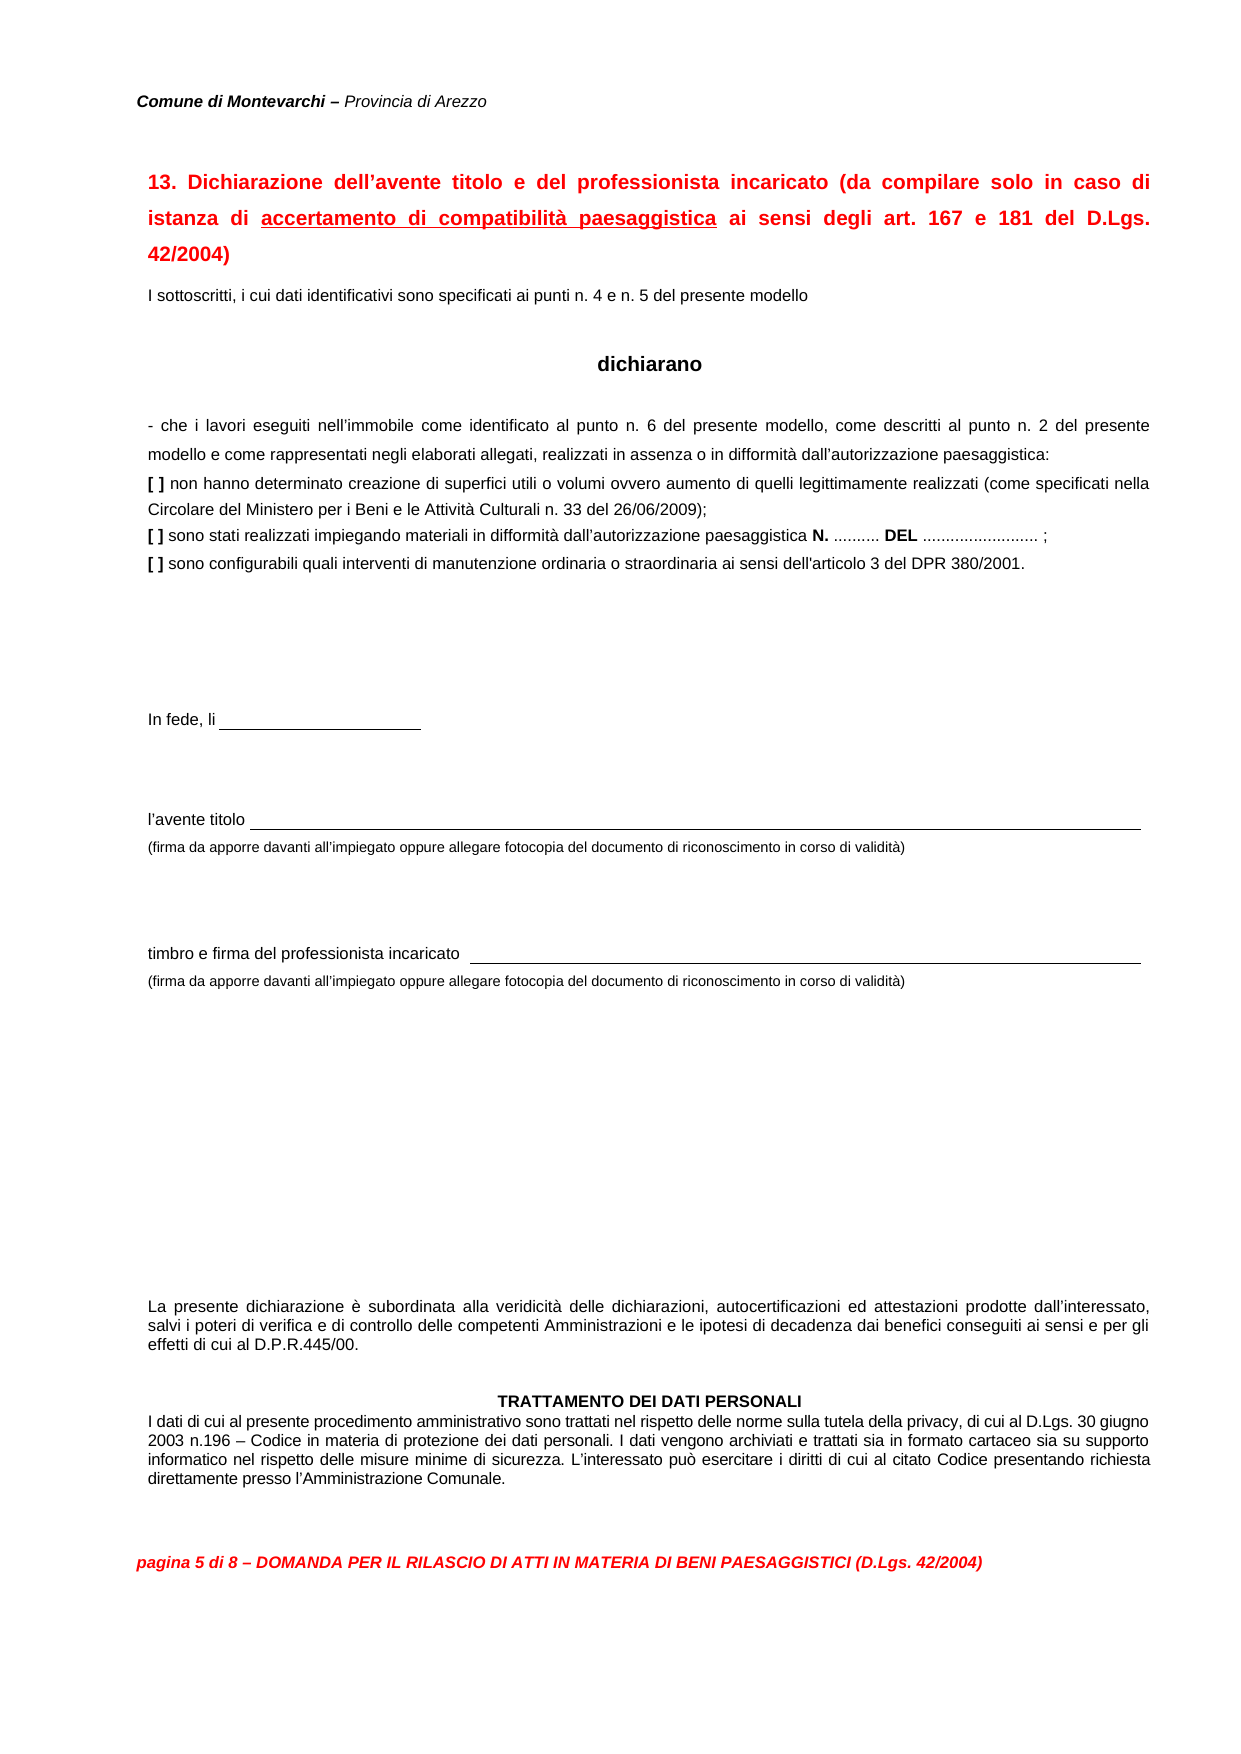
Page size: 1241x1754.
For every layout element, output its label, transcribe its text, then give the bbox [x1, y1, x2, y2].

text [] sono configurabili quali interventi di manutenzione ordinaria o straordinaria ai sensi dell'articolo 3 del DPR 380/2001. [148, 554, 1152, 573]
table_header timbro e firma del professionista incaricato [148, 942, 470, 963]
text TRATTAMENTO DEI DATI PERSONALI [148, 1392, 1152, 1411]
text [] sono stati realizzati impiegando materiali in difformità dall’autorizzazione paesaggistica N. .......... DEL ......................... ; [148, 525, 1152, 544]
table_header In fede, li [148, 707, 219, 728]
text [] non hanno determinato creazione di superfici utili o volumi ovvero aumento di quelli legittimamente realizzati (come specificati nella Circolare del Ministero per i Beni e le Attività Culturali n. 33 del 26/06/2009); [148, 474, 1152, 519]
text (firma da apporre davanti all’impiegato oppure allegare fotocopia del documento di riconoscimento in corso di validità) [148, 973, 1152, 989]
text 13. Dichiarazione dell’avente titolo e del professionista incaricato (da compilare solo in caso di istanza di accertamento di compatibilità paesaggistica ai sensi degli art. 167 e 181 del D.Lgs. 42/2004) [148, 170, 1152, 266]
text I sottoscritti, i cui dati identificativi sono specificati ai punti n. 4 e n. 5 del presente modello [148, 286, 1152, 305]
text La presente dichiarazione è subordinata alla veridicità delle dichiarazioni, autocertificazioni ed attestazioni prodotte dall’interessato, salvi i poteri di verifica e di controllo delle competenti Amministrazioni e le ipotesi di decadenza dai benefici conseguiti ai sensi e per gli effetti di cui al D.P.R.445/00. [148, 1296, 1152, 1354]
text (firma da apporre davanti all’impiegato oppure allegare fotocopia del documento di riconoscimento in corso di validità) [148, 838, 1152, 855]
text - che i lavori eseguiti nell’immobile come identificato al punto n. 6 del presente modello, come descritti al punto n. 2 del presente modello e come rappresentati negli elaborati allegati, realizzati in assenza o in difformità dall’autorizzazione paesaggistica: [148, 416, 1152, 464]
table_header l’avente titolo [148, 808, 250, 829]
text I dati di cui al presente procedimento amministrativo sono trattati nel rispetto delle norme sulla tutela della privacy, di cui al D.Lgs. 30 giugno 2003 n.196 – Codice in materia di protezione dei dati personali. I dati vengono archiviati e trattati sia in formato cartaceo sia su supporto informatico nel rispetto delle misure minime di sicurezza. L’interessato può esercitare i diritti di cui al citato Codice presentando richiesta direttamente presso l’Amministrazione Comunale. [148, 1411, 1152, 1488]
table_header [250, 808, 1141, 829]
table_header [470, 942, 1141, 963]
table_header [219, 707, 421, 728]
text dichiarano [148, 352, 1152, 376]
